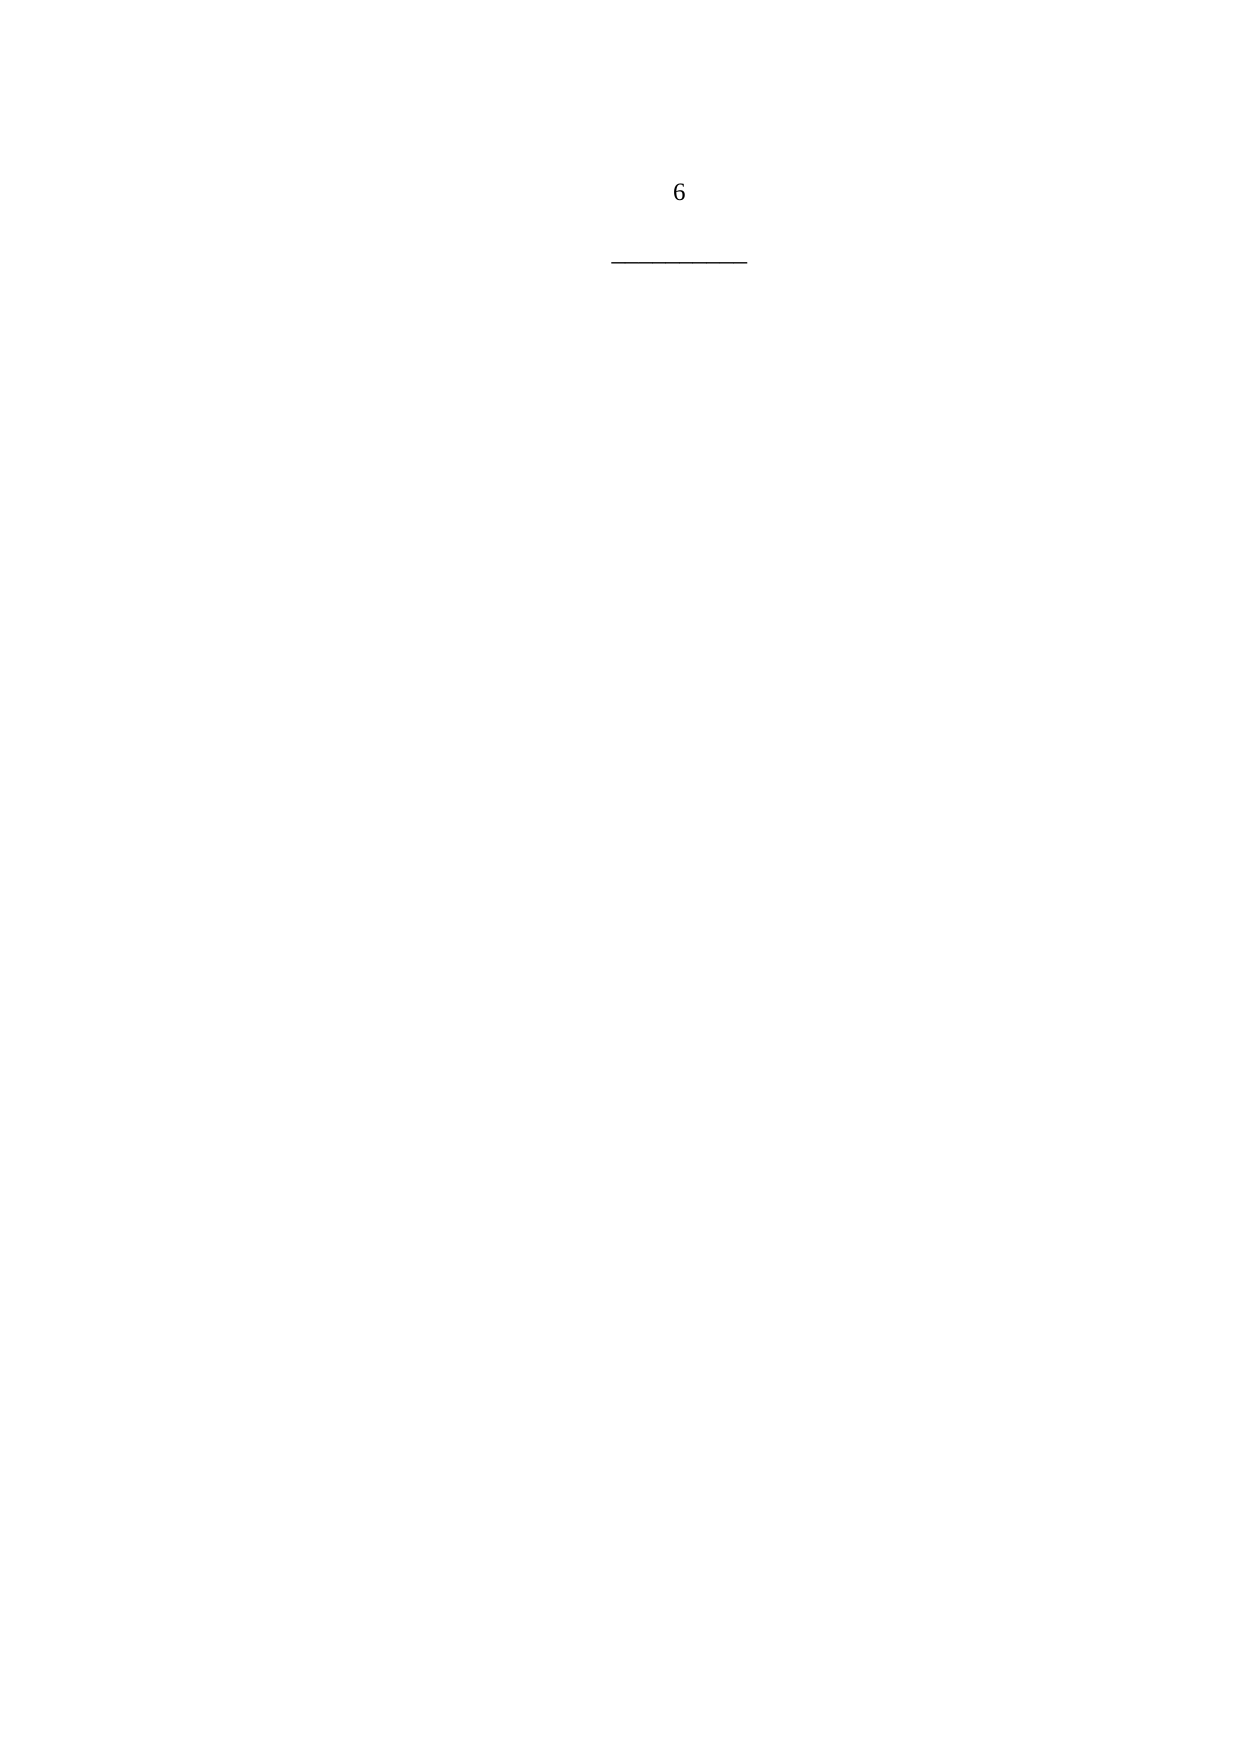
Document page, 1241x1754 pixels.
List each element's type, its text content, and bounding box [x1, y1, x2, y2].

text __________ [177, 235, 1181, 266]
